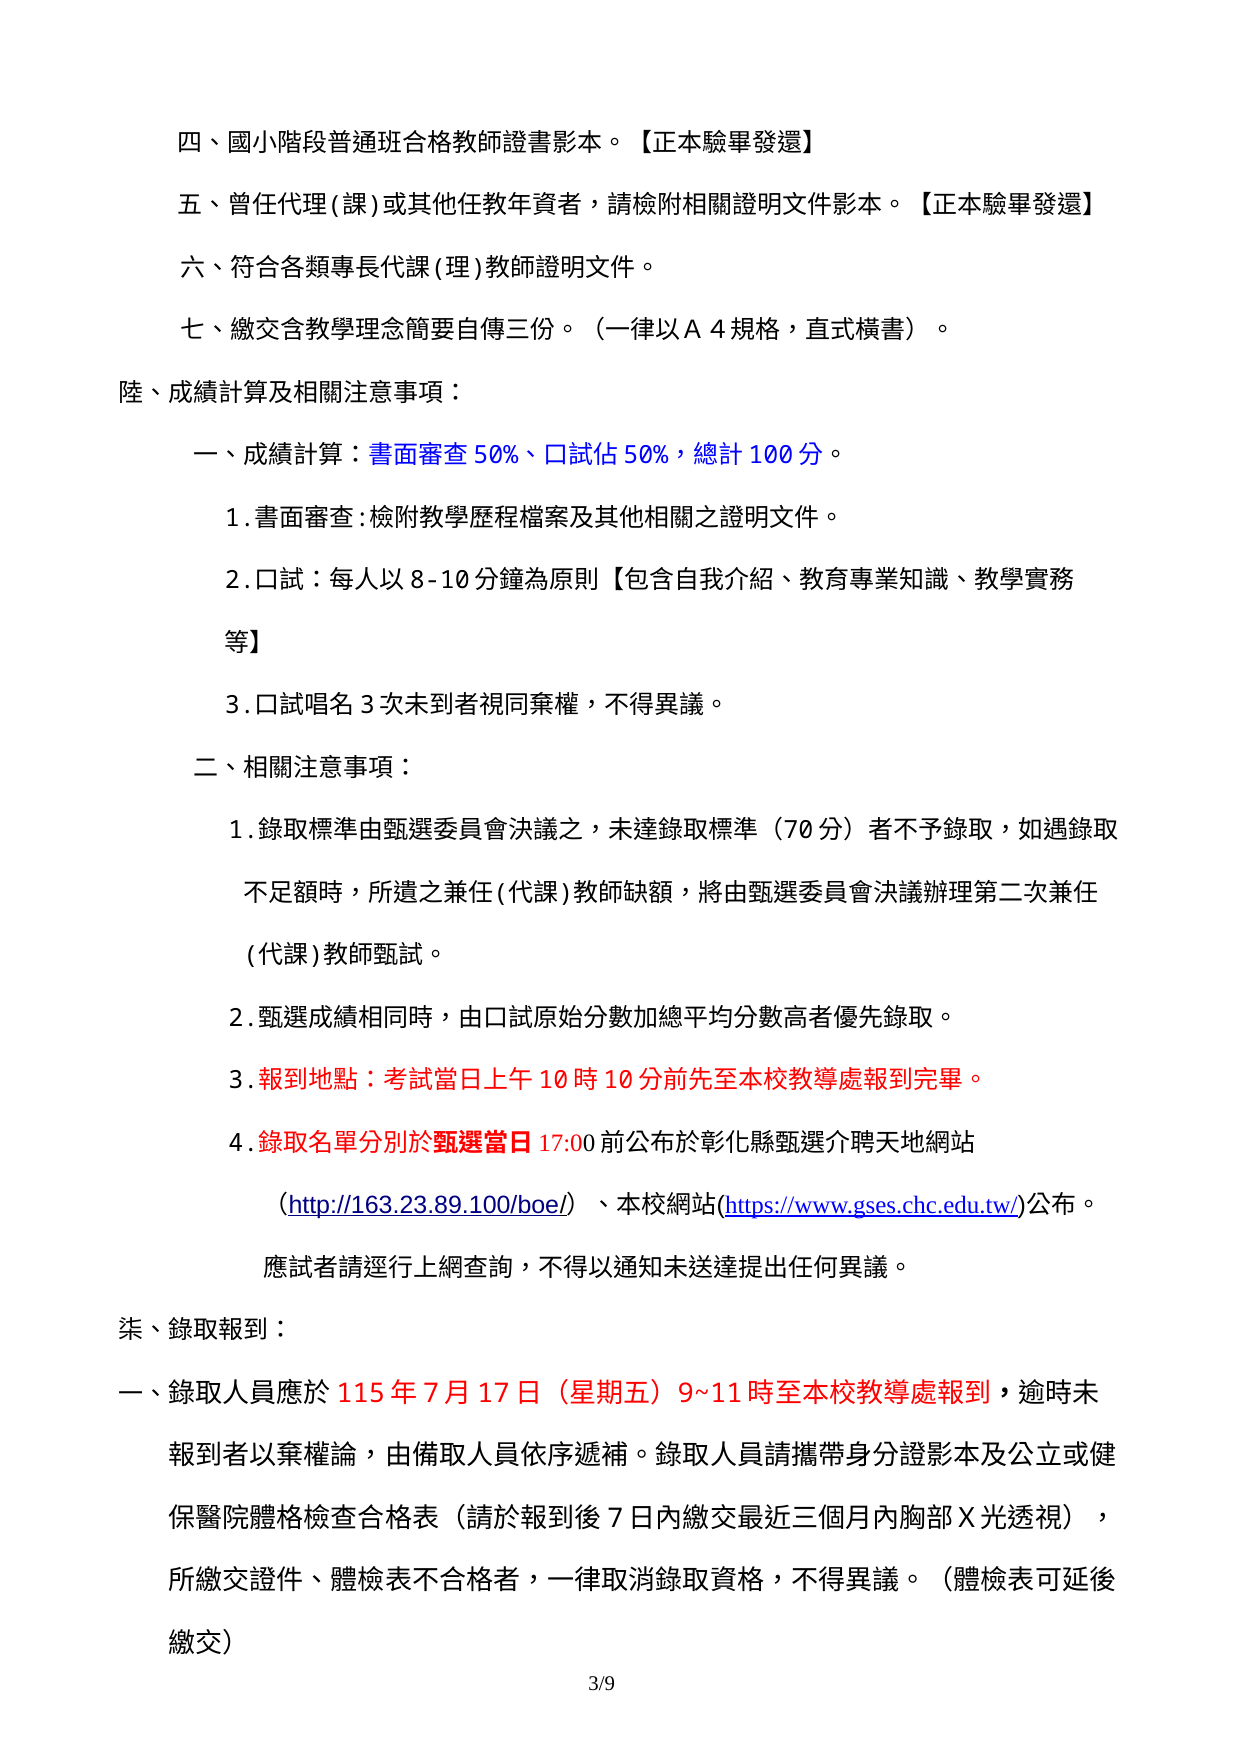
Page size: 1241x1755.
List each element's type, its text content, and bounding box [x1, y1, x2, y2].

text 2.口試：每人以8-10分鐘為原則【包含自我介紹、教育專業知識、教學實務等】 [224, 536, 1122, 661]
text 七、繳交含教學理念簡要自傳三份。（一律以Ａ４規格，直式橫書）。 [118, 286, 1122, 348]
text 一、成績計算：書面審查50%、口試佔50%，總計100分。 [118, 411, 1122, 473]
text 六、符合各類專長代課(理)教師證明文件。 [118, 223, 1122, 286]
text 2.甄選成績相同時，由口試原始分數加總平均分數高者優先錄取。 [168, 973, 1122, 1036]
text 四、國小階段普通班合格教師證書影本。【正本驗畢發還】 [177, 98, 1122, 161]
text 柒、錄取報到： [118, 1286, 1122, 1348]
text 二、相關注意事項： [118, 723, 1122, 786]
text 陸、成績計算及相關注意事項： [118, 348, 1122, 411]
text 3.報到地點：考試當日上午10時10分前先至本校教導處報到完畢。 [168, 1036, 1122, 1098]
text 一、錄取人員應於115年7月17日（星期五）9~11時至本校教導處報到，逾時未報到者以棄權論，由備取人員依序遞補。錄取人員請攜帶身分證影本及公立或健保醫院體格檢查合格表（請於報到後7日內繳交最近三個月內胸部Ｘ光透視），所繳交證件、體檢表不合格者，一律取消錄取資格，不得異議。（體檢表可延後繳交） [118, 1348, 1122, 1661]
text 3.口試唱名3次未到者視同棄權，不得異議。 [224, 661, 1122, 723]
text 1.錄取標準由甄選委員會決議之，未達錄取標準（70分）者不予錄取，如遇錄取不足額時，所遺之兼任(代課)教師缺額，將由甄選委員會決議辦理第二次兼任(代課)教師甄試。 [168, 786, 1122, 973]
text 1.書面審查:檢附教學歷程檔案及其他相關之證明文件。 [224, 473, 1122, 536]
text 4.錄取名單分別於甄選當日17:00前公布於彰化縣甄選介聘天地網站（http://163.23.89.100/boe/）、本校網站(https://www.gses.chc.edu.tw/)公布。應試者請逕行上網查詢，不得以通知未送達提出任何異議。 [168, 1098, 1122, 1286]
text 五、曾任代理(課)或其他任教年資者，請檢附相關證明文件影本。【正本驗畢發還】 [177, 161, 1122, 223]
